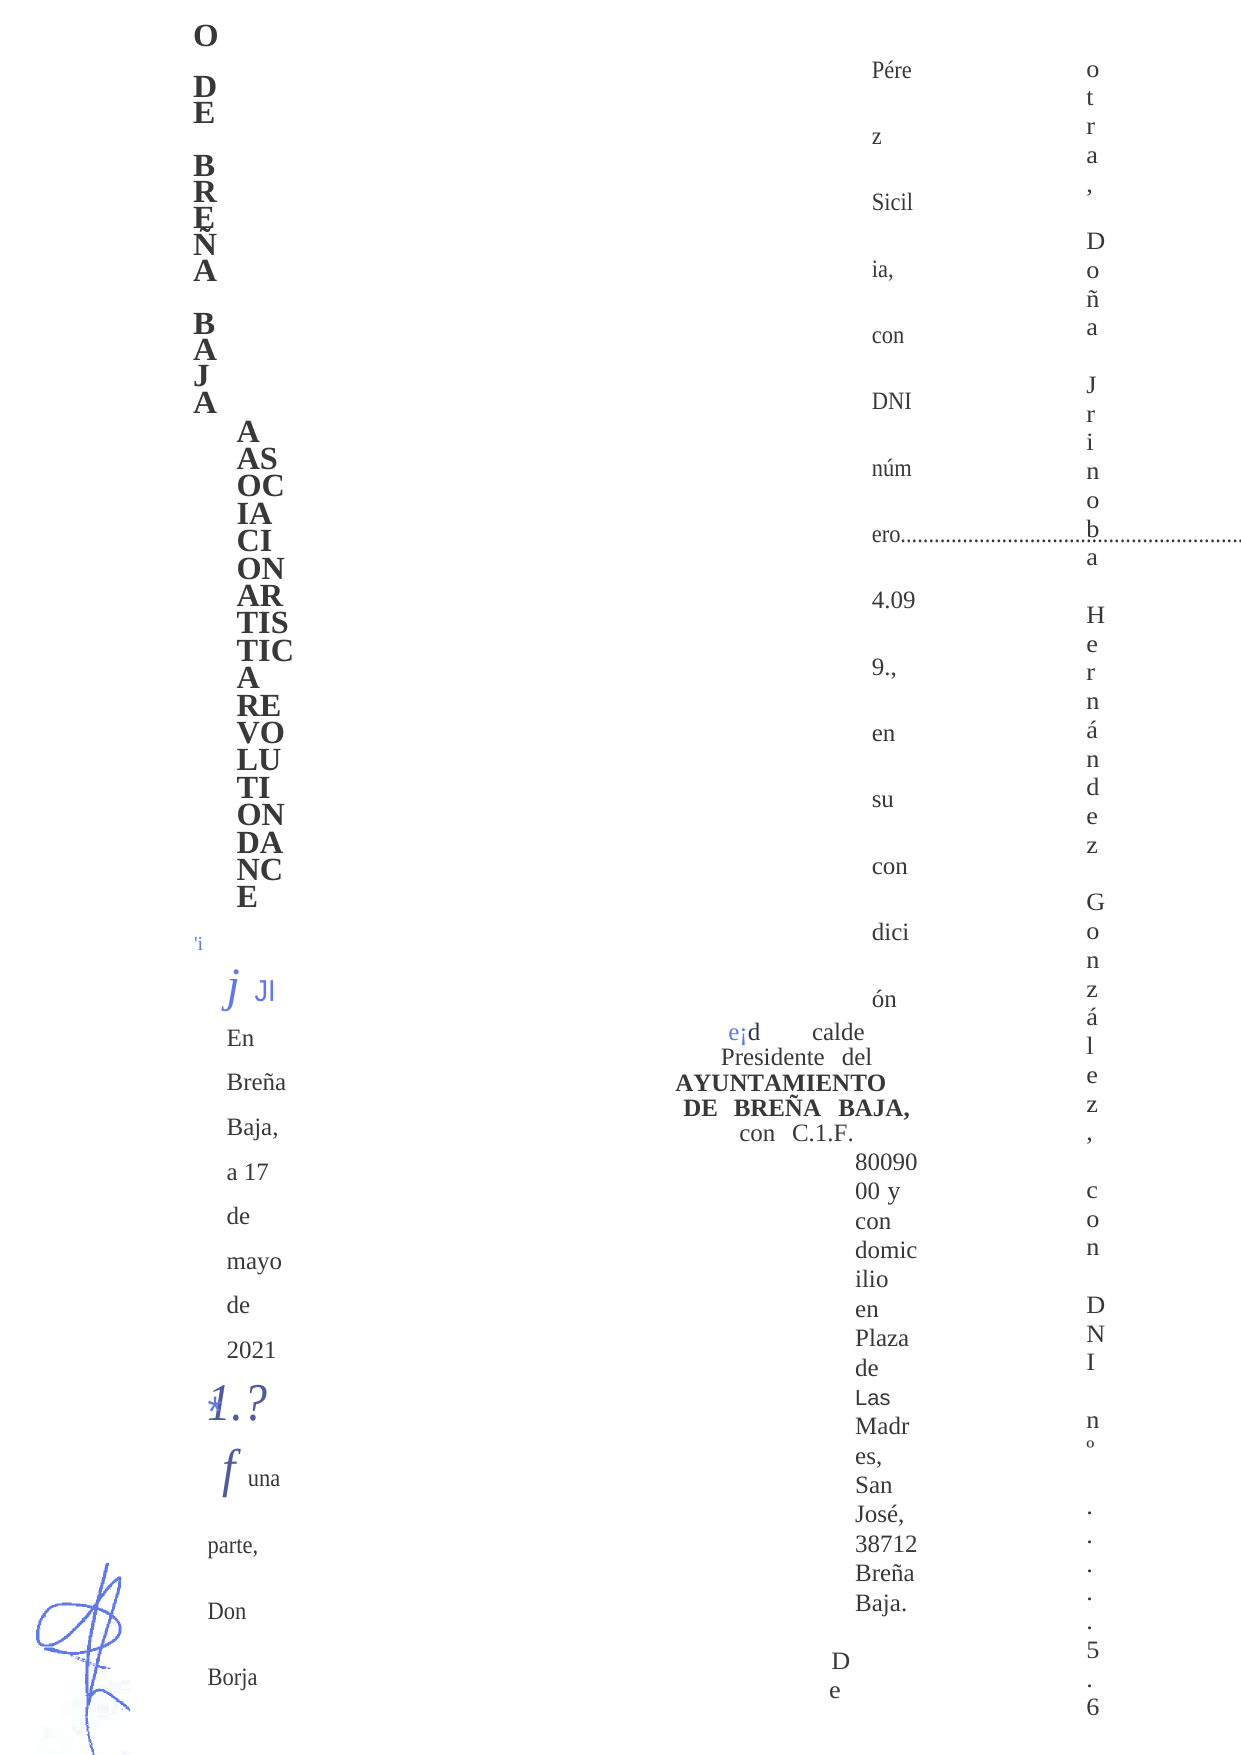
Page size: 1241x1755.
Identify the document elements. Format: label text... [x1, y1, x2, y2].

subtitle 8009000 y con domicilio en Plaza de Las Madres, San José, 38712 Breña Baja. [855, 1147, 917, 1617]
subtitle A ASOCIACION ARTISTICA REVOLUTION DANCE [236, 420, 295, 913]
subtitle j JI En Breña Baja, a 17 de mayo de 2021 [226, 966, 295, 1367]
text 'i ­ [194, 913, 295, 960]
text 1.?*f una parte, Don Borja Pérez Sicilia, con DNI número 4.099., en su condición [207, 1367, 295, 1699]
text e¡d calde Presidente del AYUNTAMIENTO DE BREÑA BAJA, con C.1.F. [675, 1020, 917, 1147]
text 1.?*f una parte, Don Borja Pérez Sicilia, con DNI número 4.099., en su condición [872, 25, 917, 1020]
